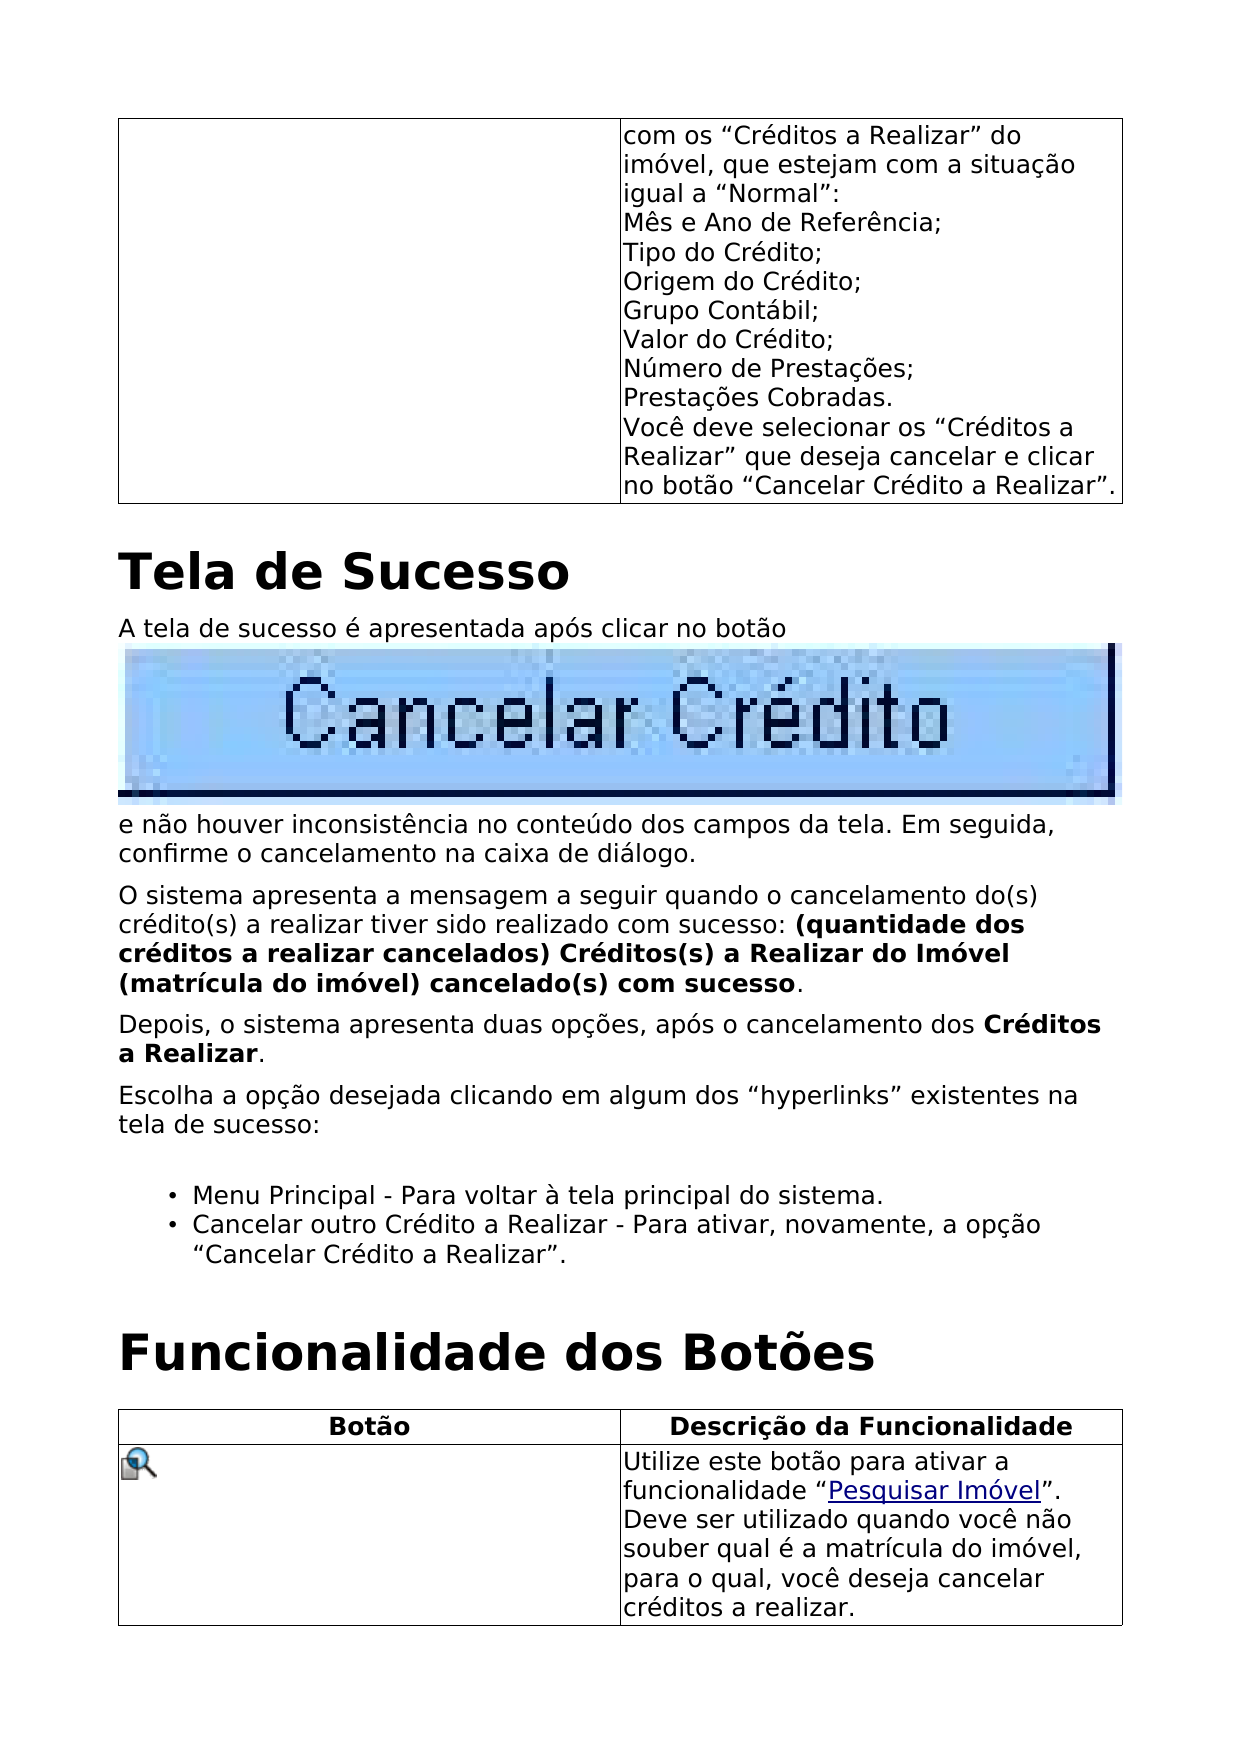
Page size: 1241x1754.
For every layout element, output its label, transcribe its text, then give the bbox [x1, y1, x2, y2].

table_cell [119, 1445, 620, 1625]
table_cell com os “Créditos a Realizar” do imóvel, que estejam com a situação igual a “Normal”: Mês e Ano de Referência; Tipo do Crédito; Origem do Crédito; Grupo Contábil; Valor do Crédito; Número de Prestações; Prestações Cobradas. Você deve selecionar os “Créditos a Realizar” que deseja cancelar e clicar no botão “Cancelar Crédito a Realizar”. [621, 119, 1122, 503]
text Escolha a opção desejada clicando em algum dos “hyperlinks” existentes na tela de sucesso: [118, 1081, 1122, 1139]
picture [121, 1447, 157, 1480]
table_cell [119, 119, 620, 503]
subtitle Tela de Sucesso [118, 543, 1122, 601]
table_cell Utilize este botão para ativar a funcionalidade “Pesquisar Imóvel”. Deve ser utilizado quando você não souber qual é a matrícula do imóvel, para o qual, você deseja cancelar créditos a realizar. [621, 1445, 1122, 1625]
list Menu Principal - Para voltar à tela principal do sistema. [177, 1182, 1122, 1211]
text O sistema apresenta a mensagem a seguir quando o cancelamento do(s) crédito(s) a realizar tiver sido realizado com sucesso: (quantidade dos créditos a realizar cancelados) Créditos(s) a Realizar do Imóvel (matrícula do imóvel) cancelado(s) com sucesso. [118, 881, 1122, 998]
subtitle Funcionalidade dos Botões [118, 1323, 1122, 1382]
text A tela de sucesso é apresentada após clicar no botão [118, 614, 1122, 643]
picture [118, 643, 1123, 805]
text Depois, o sistema apresenta duas opções, após o cancelamento dos Créditos a Realizar. [118, 1010, 1122, 1069]
list Cancelar outro Crédito a Realizar - Para ativar, novamente, a opção “Cancelar Crédito a Realizar”. [177, 1211, 1122, 1269]
table_header Botão [119, 1410, 620, 1444]
table_header Descrição da Funcionalidade [621, 1410, 1122, 1444]
text e não houver inconsistência no conteúdo dos campos da tela. Em seguida, confirme o cancelamento na caixa de diálogo. [118, 805, 1122, 869]
